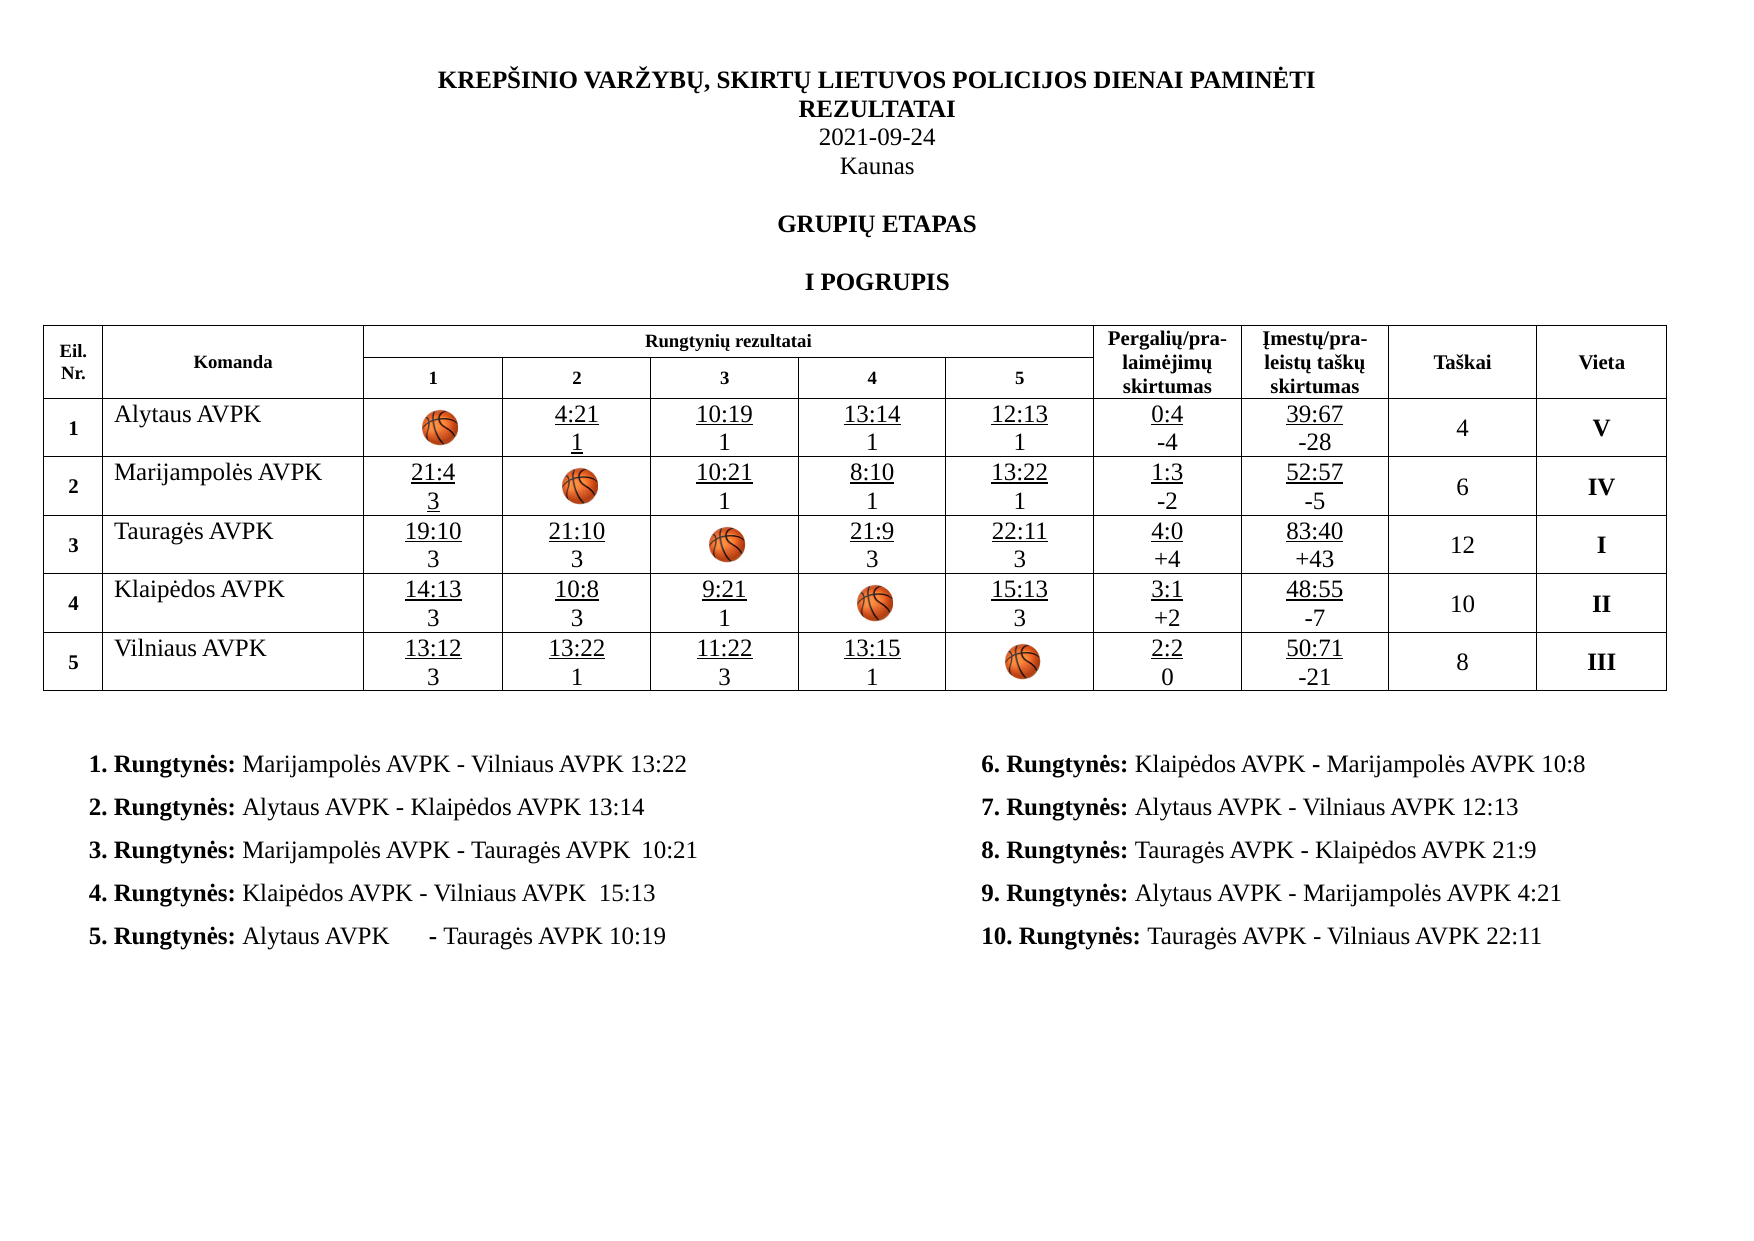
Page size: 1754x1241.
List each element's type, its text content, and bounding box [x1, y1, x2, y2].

table_cell 21:10 3 [503, 516, 650, 573]
table_cell II [1537, 574, 1666, 632]
table_cell 3 [651, 358, 798, 398]
table_cell 22:11 3 [946, 516, 1093, 573]
text GRUPIŲ ETAPAS [88, 209, 1665, 238]
table_cell 13:22 1 [946, 457, 1093, 515]
table_cell 1:3 -2 [1094, 457, 1241, 515]
table_header Pergalių/pra- laimėjimų skirtumas [1094, 326, 1241, 398]
table_cell 13:12 3 [364, 633, 502, 690]
picture [708, 526, 746, 563]
table_cell 2 [503, 358, 650, 398]
table_cell 21:9 3 [799, 516, 945, 573]
text 1. Rungtynės: Marijampolės AVPK - Vilniaus AVPK 13:22 6. Rungtynės: Klaipėdos AVPK - Marijampolės AVPK 10:8 [88, 749, 1665, 778]
table_cell 5 [44, 633, 102, 690]
table_cell 1 [364, 358, 502, 398]
table_cell 4:0 +4 [1094, 516, 1241, 573]
table_cell 14:13 3 [364, 574, 502, 632]
table_cell 1 [44, 399, 102, 456]
table_header Vieta [1537, 326, 1666, 398]
table_cell 8:10 1 [799, 457, 945, 515]
table_cell 10:8 3 [503, 574, 650, 632]
picture [421, 409, 459, 446]
table_cell [651, 516, 798, 573]
table_cell 6 [1389, 457, 1536, 515]
text 4. Rungtynės: Klaipėdos AVPK - Vilniaus AVPK 15:13 9. Rungtynės: Alytaus AVPK - Marijampolės AVPK 4:21 [88, 878, 1665, 907]
table_header Komanda [103, 326, 363, 398]
text 3. Rungtynės: Marijampolės AVPK - Tauragės AVPK 10:21 8. Rungtynės: Tauragės AVPK - Klaipėdos AVPK 21:9 [88, 835, 1665, 864]
table_cell V [1537, 399, 1666, 456]
table_cell 13:15 1 [799, 633, 945, 690]
table_cell 9:21 1 [651, 574, 798, 632]
table_cell 52:57 -5 [1242, 457, 1388, 515]
table_cell Marijampolės AVPK [103, 457, 363, 515]
table_cell 2 [44, 457, 102, 515]
table_cell Alytaus AVPK [103, 399, 363, 456]
table_cell 10:19 1 [651, 399, 798, 456]
table_cell 13:22 1 [503, 633, 650, 690]
table_cell [364, 399, 502, 456]
picture [1004, 643, 1041, 680]
table_cell 4:21 1 [503, 399, 650, 456]
table_cell 15:13 3 [946, 574, 1093, 632]
table_cell 3:1 +2 [1094, 574, 1241, 632]
table_header Įmestų/pra- leistų taškų skirtumas [1242, 326, 1388, 398]
text 2. Rungtynės: Alytaus AVPK - Klaipėdos AVPK 13:14 7. Rungtynės: Alytaus AVPK - Vilniaus AVPK 12:13 [88, 792, 1665, 821]
text 5. Rungtynės: Alytaus AVPK - Tauragės AVPK 10:19 10. Rungtynės: Tauragės AVPK - Vilniaus AVPK 22:11 [88, 921, 1665, 950]
table_cell 39:67 -28 [1242, 399, 1388, 456]
table_header Taškai [1389, 326, 1536, 398]
table_cell 10:21 1 [651, 457, 798, 515]
table_cell I [1537, 516, 1666, 573]
table_header Rungtynių rezultatai [364, 326, 1093, 357]
table_cell III [1537, 633, 1666, 690]
picture [856, 584, 894, 622]
table_cell 21:4 3 [364, 457, 502, 515]
table_cell 48:55 -7 [1242, 574, 1388, 632]
table_cell 5 [946, 358, 1093, 398]
table_cell [503, 457, 650, 515]
picture [561, 467, 598, 505]
table_cell [946, 633, 1093, 690]
table_cell 11:22 3 [651, 633, 798, 690]
table_cell 12:13 1 [946, 399, 1093, 456]
table_cell 4 [1389, 399, 1536, 456]
table_cell Klaipėdos AVPK [103, 574, 363, 632]
table_cell 2:2 0 [1094, 633, 1241, 690]
table_cell 3 [44, 516, 102, 573]
table_cell 4 [44, 574, 102, 632]
table_cell 10 [1389, 574, 1536, 632]
table_cell 13:14 1 [799, 399, 945, 456]
table_cell 12 [1389, 516, 1536, 573]
table_cell 4 [799, 358, 945, 398]
table_cell 0:4 -4 [1094, 399, 1241, 456]
table_cell Tauragės AVPK [103, 516, 363, 573]
table_cell 50:71 -21 [1242, 633, 1388, 690]
table_cell 19:10 3 [364, 516, 502, 573]
table_cell [799, 574, 945, 632]
table_header Eil. Nr. [44, 326, 102, 398]
table_cell IV [1537, 457, 1666, 515]
table_cell 83:40 +43 [1242, 516, 1388, 573]
text I POGRUPIS [88, 267, 1665, 296]
table_cell 8 [1389, 633, 1536, 690]
table_cell Vilniaus AVPK [103, 633, 363, 690]
